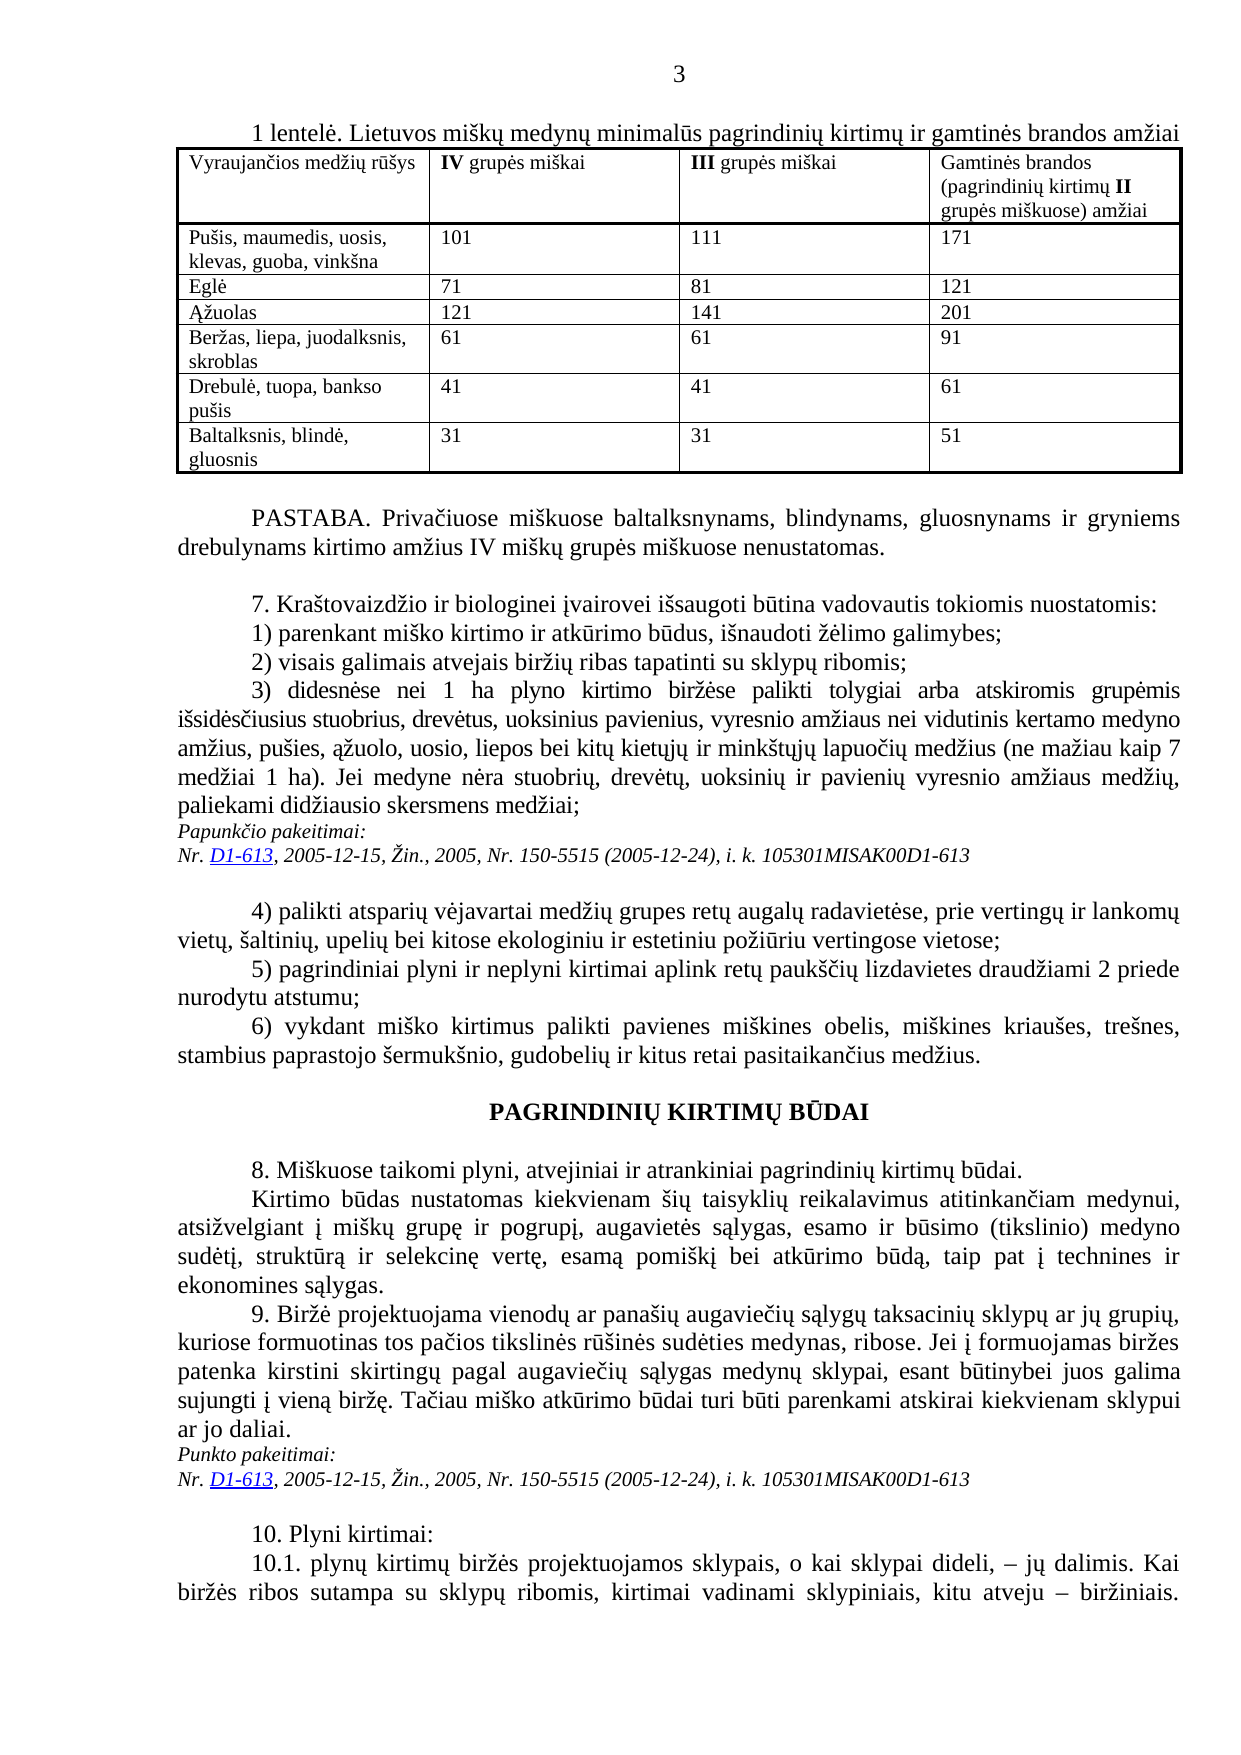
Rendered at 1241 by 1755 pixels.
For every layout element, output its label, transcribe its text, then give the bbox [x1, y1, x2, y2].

table_cell 201 [930, 300, 1179, 324]
table_header Gamtinės brandos (pagrindinių kirtimų II grupės miškuose) amžiai [930, 150, 1179, 222]
table_cell 31 [680, 423, 929, 471]
text 4) palikti atsparių vėjavartai medžių grupes retų augalų radavietėse, prie vertingų ir lankomų vietų, šaltinių, upelių bei kitose ekologiniu ir estetiniu požiūriu vertingose vietose; [177, 896, 1181, 954]
text Punkto pakeitimai: [177, 1442, 1181, 1466]
text Nr. D1-613, 2005-12-15, Žin., 2005, Nr. 150-5515 (2005-12-24), i. k. 105301MISAK00D1-613 [177, 1466, 1181, 1491]
text Kirtimo būdas nustatomas kiekvienam šių taisyklių reikalavimus atitinkančiam medynui, atsižvelgiant į miškų grupę ir pogrupį, augavietės sąlygas, esamo ir būsimo (tikslinio) medyno sudėtį, struktūrą ir selekcinę vertę, esamą pomiškį bei atkūrimo būdą, taip pat į technines ir ekonomines sąlygas. [177, 1184, 1181, 1299]
table_cell Beržas, liepa, juodalksnis, skroblas [179, 325, 429, 373]
table_cell 61 [680, 325, 929, 373]
text 6) vykdant miško kirtimus palikti pavienes miškines obelis, miškines kriaušes, trešnes, stambius paprastojo šermukšnio, gudobelių ir kitus retai pasitaikančius medžius. [177, 1011, 1181, 1069]
table_cell Drebulė, tuopa, bankso pušis [179, 374, 429, 422]
table_cell Eglė [179, 275, 429, 298]
table_cell 171 [930, 225, 1179, 273]
text 10.1. plynų kirtimų biržės projektuojamos sklypais, o kai sklypai dideli, – jų dalimis. Kai biržės ribos sutampa su sklypų ribomis, kirtimai vadinami sklypiniais, kitu atveju – biržiniais. [177, 1548, 1181, 1606]
text PAGRINDINIŲ KIRTIMŲ BŪDAI [177, 1097, 1181, 1126]
table_cell Ąžuolas [179, 300, 429, 324]
text 1 lentelė. Lietuvos miškų medynų minimalūs pagrindinių kirtimų ir gamtinės brandos amžiai [177, 118, 1181, 147]
table_cell 121 [930, 275, 1179, 298]
table_cell Pušis, maumedis, uosis, klevas, guoba, vinkšna [179, 225, 429, 273]
table_cell 81 [680, 275, 929, 298]
table_cell 61 [430, 325, 679, 373]
table_cell 51 [930, 423, 1179, 471]
table_header Vyraujančios medžių rūšys [179, 150, 429, 222]
table_cell 101 [430, 225, 679, 273]
text Papunkčio pakeitimai: [177, 819, 1181, 843]
table_cell 91 [930, 325, 1179, 373]
table_cell 41 [430, 374, 679, 422]
table_cell 111 [680, 225, 929, 273]
table_header III grupės miškai [680, 150, 929, 222]
text 1) parenkant miško kirtimo ir atkūrimo būdus, išnaudoti žėlimo galimybes; [177, 618, 1181, 647]
text 3) didesnėse nei 1 ha plyno kirtimo biržėse palikti tolygiai arba atskiromis grupėmis išsidėsčiusius stuobrius, drevėtus, uoksinius pavienius, vyresnio amžiaus nei vidutinis kertamo medyno amžius, pušies, ąžuolo, uosio, liepos bei kitų kietųjų ir minkštųjų lapuočių medžius (ne mažiau kaip 7 medžiai 1 ha). Jei medyne nėra stuobrių, drevėtų, uoksinių ir pavienių vyresnio amžiaus medžių, paliekami didžiausio skersmens medžiai; [177, 676, 1181, 819]
text 10. Plyni kirtimai: [177, 1519, 1181, 1548]
table_cell 141 [680, 300, 929, 324]
table_cell Baltalksnis, blindė, gluosnis [179, 423, 429, 471]
table_header IV grupės miškai [430, 150, 679, 222]
text 5) pagrindiniai plyni ir neplyni kirtimai aplink retų paukščių lizdavietes draudžiami 2 priede nurodytu atstumu; [177, 954, 1181, 1011]
text Nr. D1-613, 2005-12-15, Žin., 2005, Nr. 150-5515 (2005-12-24), i. k. 105301MISAK00D1-613 [177, 843, 1181, 867]
text PastabA. Privačiuose miškuose baltalksnynams, blindynams, gluosnynams ir gryniems drebulynams kirtimo amžius IV miškų grupės miškuose nenustatomas. [177, 503, 1181, 561]
text 9. Biržė projektuojama vienodų ar panašių augaviečių sąlygų taksacinių sklypų ar jų grupių, kuriose formuotinas tos pačios tikslinės rūšinės sudėties medynas, ribose. Jei į formuojamas biržes patenka kirstini skirtingų pagal augaviečių sąlygas medynų sklypai, esant būtinybei juos galima sujungti į vieną biržę. Tačiau miško atkūrimo būdai turi būti parenkami atskirai kiekvienam sklypui ar jo daliai. [177, 1299, 1181, 1442]
table_cell 41 [680, 374, 929, 422]
table_cell 61 [930, 374, 1179, 422]
table_cell 31 [430, 423, 679, 471]
table_cell 121 [430, 300, 679, 324]
text 8. Miškuose taikomi plyni, atvejiniai ir atrankiniai pagrindinių kirtimų būdai. [177, 1155, 1181, 1184]
text 7. Kraštovaizdžio ir biologinei įvairovei išsaugoti būtina vadovautis tokiomis nuostatomis: [177, 589, 1181, 618]
table_cell 71 [430, 275, 679, 298]
text 2) visais galimais atvejais biržių ribas tapatinti su sklypų ribomis; [177, 647, 1181, 676]
